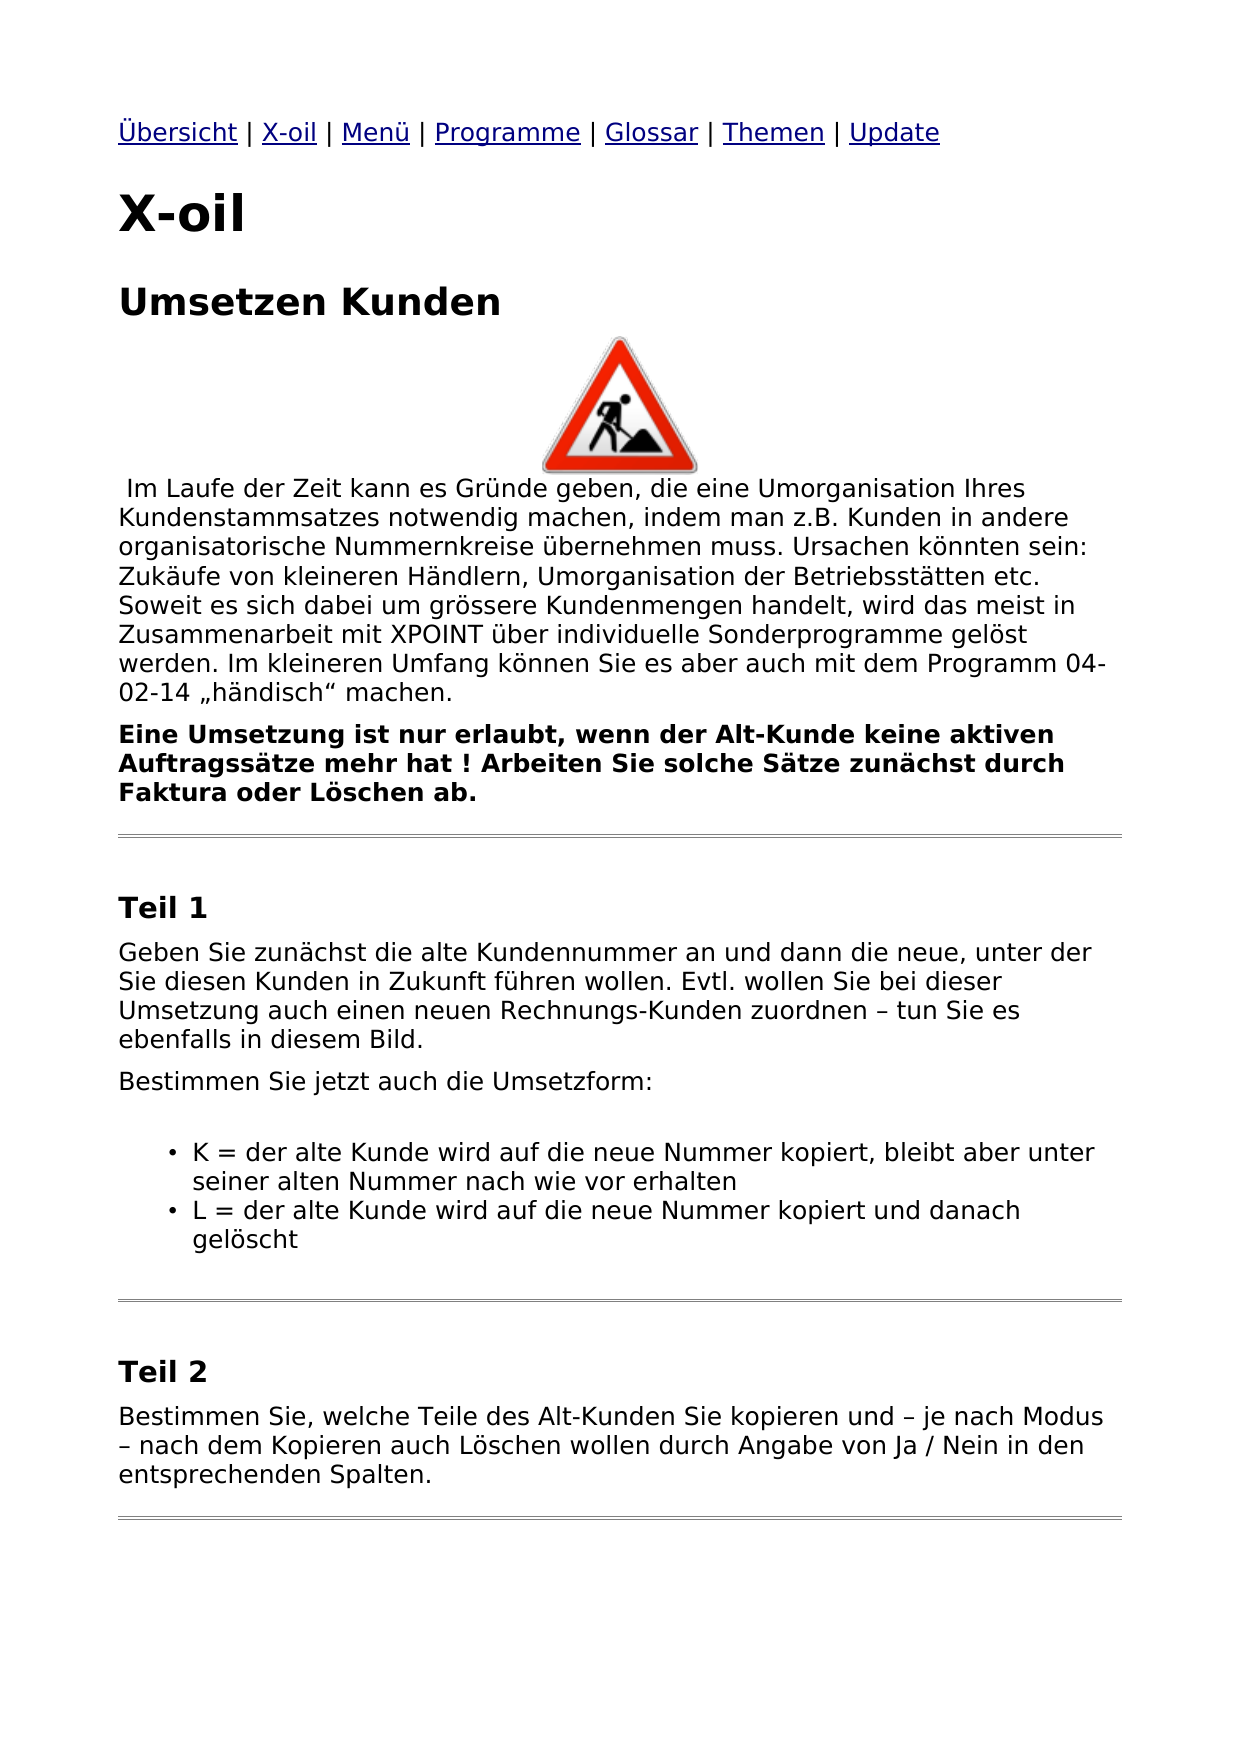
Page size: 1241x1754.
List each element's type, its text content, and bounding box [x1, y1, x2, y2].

text Bestimmen Sie jetzt auch die Umsetzform: [118, 1067, 1122, 1096]
text Übersicht | X-oil | Menü | Programme | Glossar | Themen | Update [118, 118, 1122, 147]
subtitle Umsetzen Kunden [118, 281, 1122, 324]
list K = der alte Kunde wird auf die neue Nummer kopiert, bleibt aber unter seiner alten Nummer nach wie vor erhalten [177, 1138, 1122, 1196]
list L = der alte Kunde wird auf die neue Nummer kopiert und danach gelöscht [177, 1196, 1122, 1255]
text Im Laufe der Zeit kann es Gründe geben, die eine Umorganisation Ihres Kundenstammsatzes notwendig machen, indem man z.B. Kunden in andere organisatorische Nummernkreise übernehmen muss. Ursachen könnten sein: Zukäufe von kleineren Händlern, Umorganisation der Betriebsstätten etc. Soweit es sich dabei um grössere Kundenmengen handelt, wird das meist in Zusammenarbeit mit XPOINT über individuelle Sonderprogramme gelöst werden. Im kleineren Umfang können Sie es aber auch mit dem Programm 04-02-14 „händisch“ machen. [118, 337, 1122, 707]
subtitle Teil 1 [118, 891, 1122, 925]
text Bestimmen Sie, welche Teile des Alt-Kunden Sie kopieren und – je nach Modus – nach dem Kopieren auch Löschen wollen durch Angabe von Ja / Nein in den entsprechenden Spalten. [118, 1402, 1122, 1489]
subtitle X-oil [118, 185, 1122, 243]
text Geben Sie zunächst die alte Kundennummer an und dann die neue, unter der Sie diesen Kunden in Zukunft führen wollen. Evtl. wollen Sie bei dieser Umsetzung auch einen neuen Rechnungs-Kunden zuordnen – tun Sie es ebenfalls in diesem Bild. [118, 938, 1122, 1054]
picture [542, 336, 699, 475]
subtitle Teil 2 [118, 1356, 1122, 1389]
text Eine Umsetzung ist nur erlaubt, wenn der Alt-Kunde keine aktiven Auftragssätze mehr hat ! Arbeiten Sie solche Sätze zunächst durch Faktura oder Löschen ab. [118, 720, 1122, 807]
